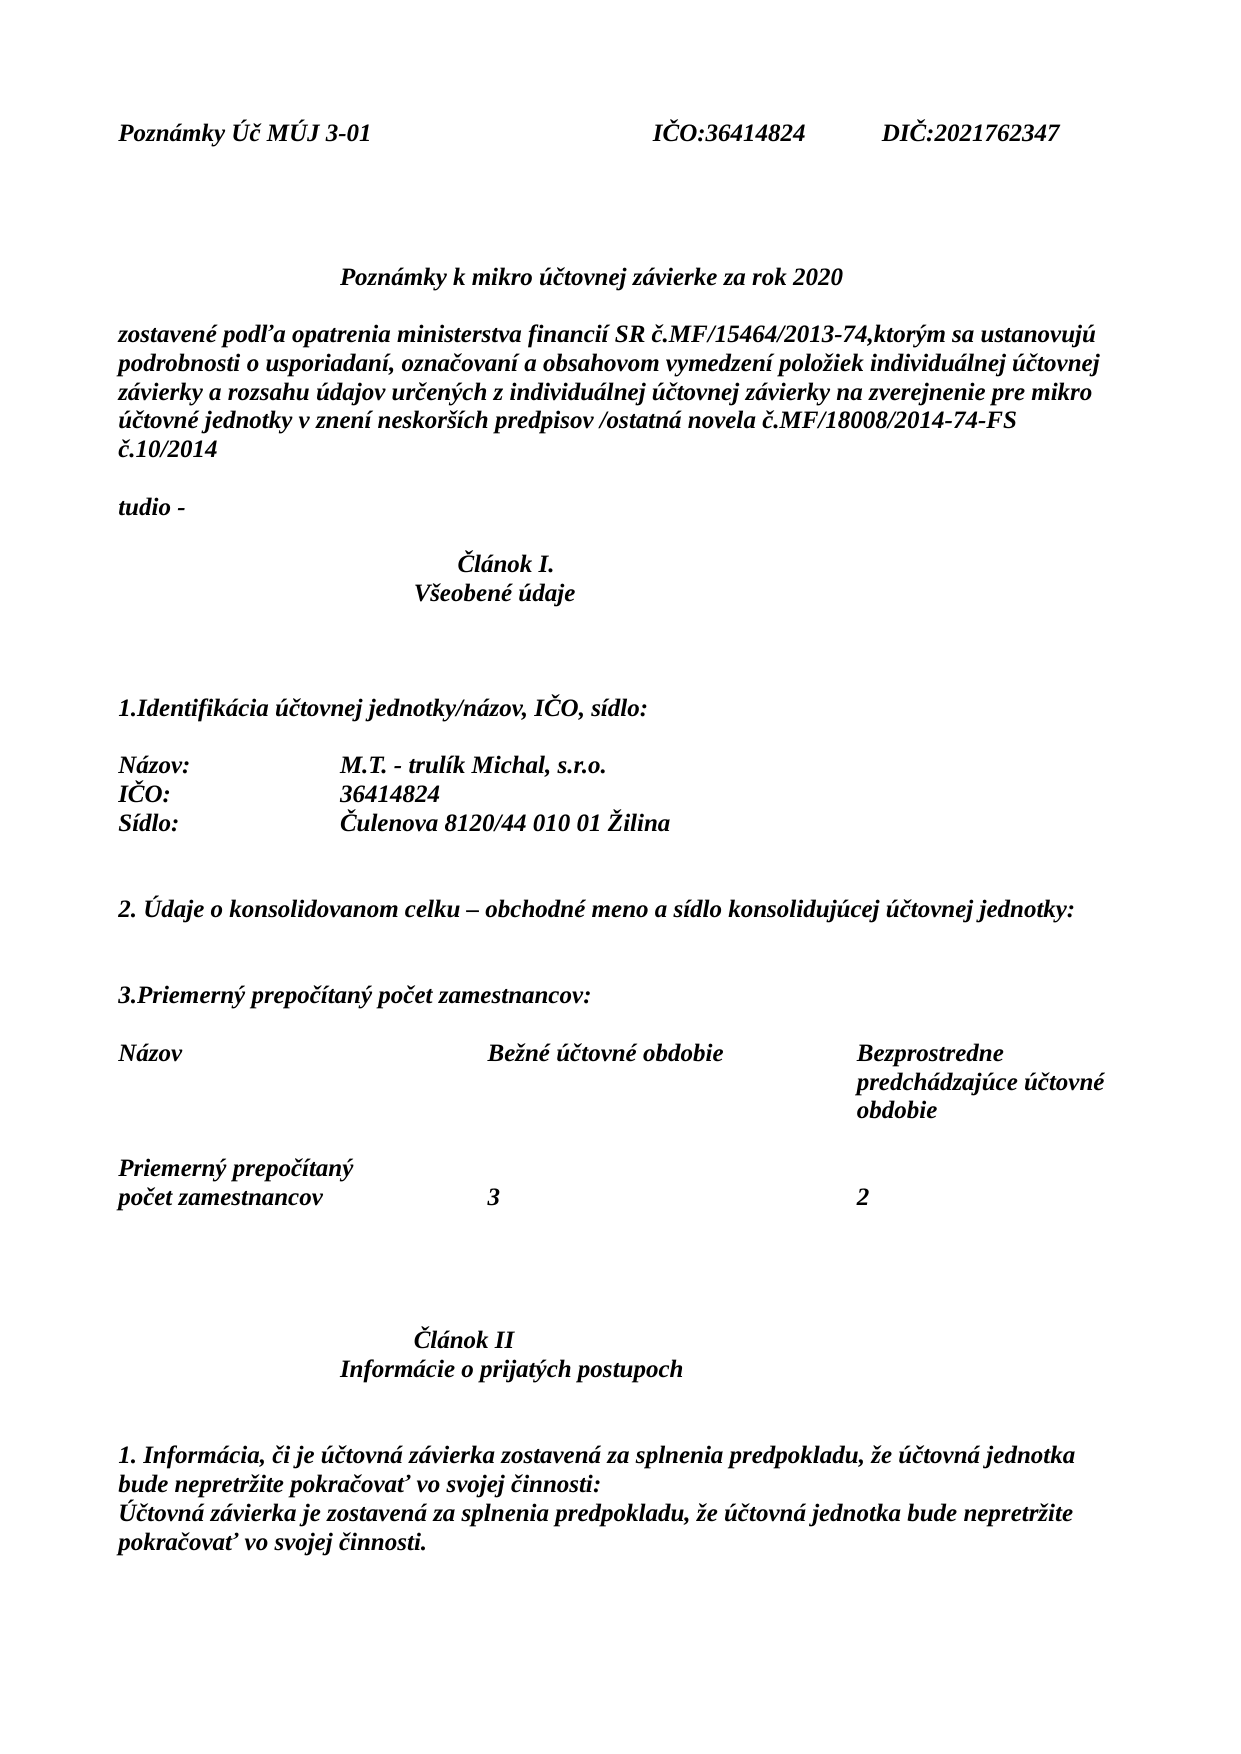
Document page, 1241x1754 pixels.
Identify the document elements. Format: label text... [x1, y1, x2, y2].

text Sídlo: Čulenova 8120/44 010 01 Žilina [118, 808, 1122, 837]
text Poznámky Úč MÚJ 3-01 IČO:36414824 DIČ:2021762347 [118, 118, 1122, 147]
text 3.Priemerný prepočítaný počet zamestnancov: [118, 981, 1122, 1009]
text počet zamestnancov 3 2 [118, 1182, 1122, 1211]
text zostavené podľa opatrenia ministerstva financií SR č.MF/15464/2013-74,ktorým sa ustanovujú podrobnosti o usporiadaní, označovaní a obsahovom vymedzení položiek individuálnej účtovnej závierky a rozsahu údajov určených z individuálnej účtovnej závierky na zverejnenie pre mikro účtovné jednotky v znení neskorších predpisov /ostatná novela č.MF/18008/2014-74-FS č.10/2014 [118, 319, 1122, 463]
text bude nepretržite pokračovať vo svojej činnosti: [118, 1469, 1122, 1498]
text IČO: 36414824 [118, 779, 1122, 808]
text Priemerný prepočítaný [118, 1153, 1122, 1182]
text Názov Bežné účtovné obdobie Bezprostredne [118, 1038, 1122, 1067]
text Názov: M.T. - trulík Michal, s.r.o. [118, 751, 1122, 779]
text predchádzajúce účtovné [118, 1067, 1122, 1096]
text Účtovná závierka je zostavená za splnenia predpokladu, že účtovná jednotka bude nepretržite pokračovať vo svojej činnosti. [118, 1498, 1122, 1556]
text obdobie [118, 1096, 1122, 1124]
text 1.Identifikácia účtovnej jednotky/názov, IČO, sídlo: [118, 693, 1122, 722]
text Všeobené údaje [118, 578, 1122, 607]
text Informácie o prijatých postupoch [118, 1354, 1122, 1383]
text 2. Údaje o konsolidovanom celku – obchodné meno a sídlo konsolidujúcej účtovnej jednotky: [118, 894, 1122, 923]
text Článok I. [118, 549, 1122, 578]
text tudio - [118, 492, 1122, 521]
text Článok II [118, 1326, 1122, 1354]
text 1. Informácia, či je účtovná závierka zostavená za splnenia predpokladu, že účtovná jednotka [118, 1441, 1122, 1469]
text Poznámky k mikro účtovnej závierke za rok 2020 [118, 262, 1122, 291]
